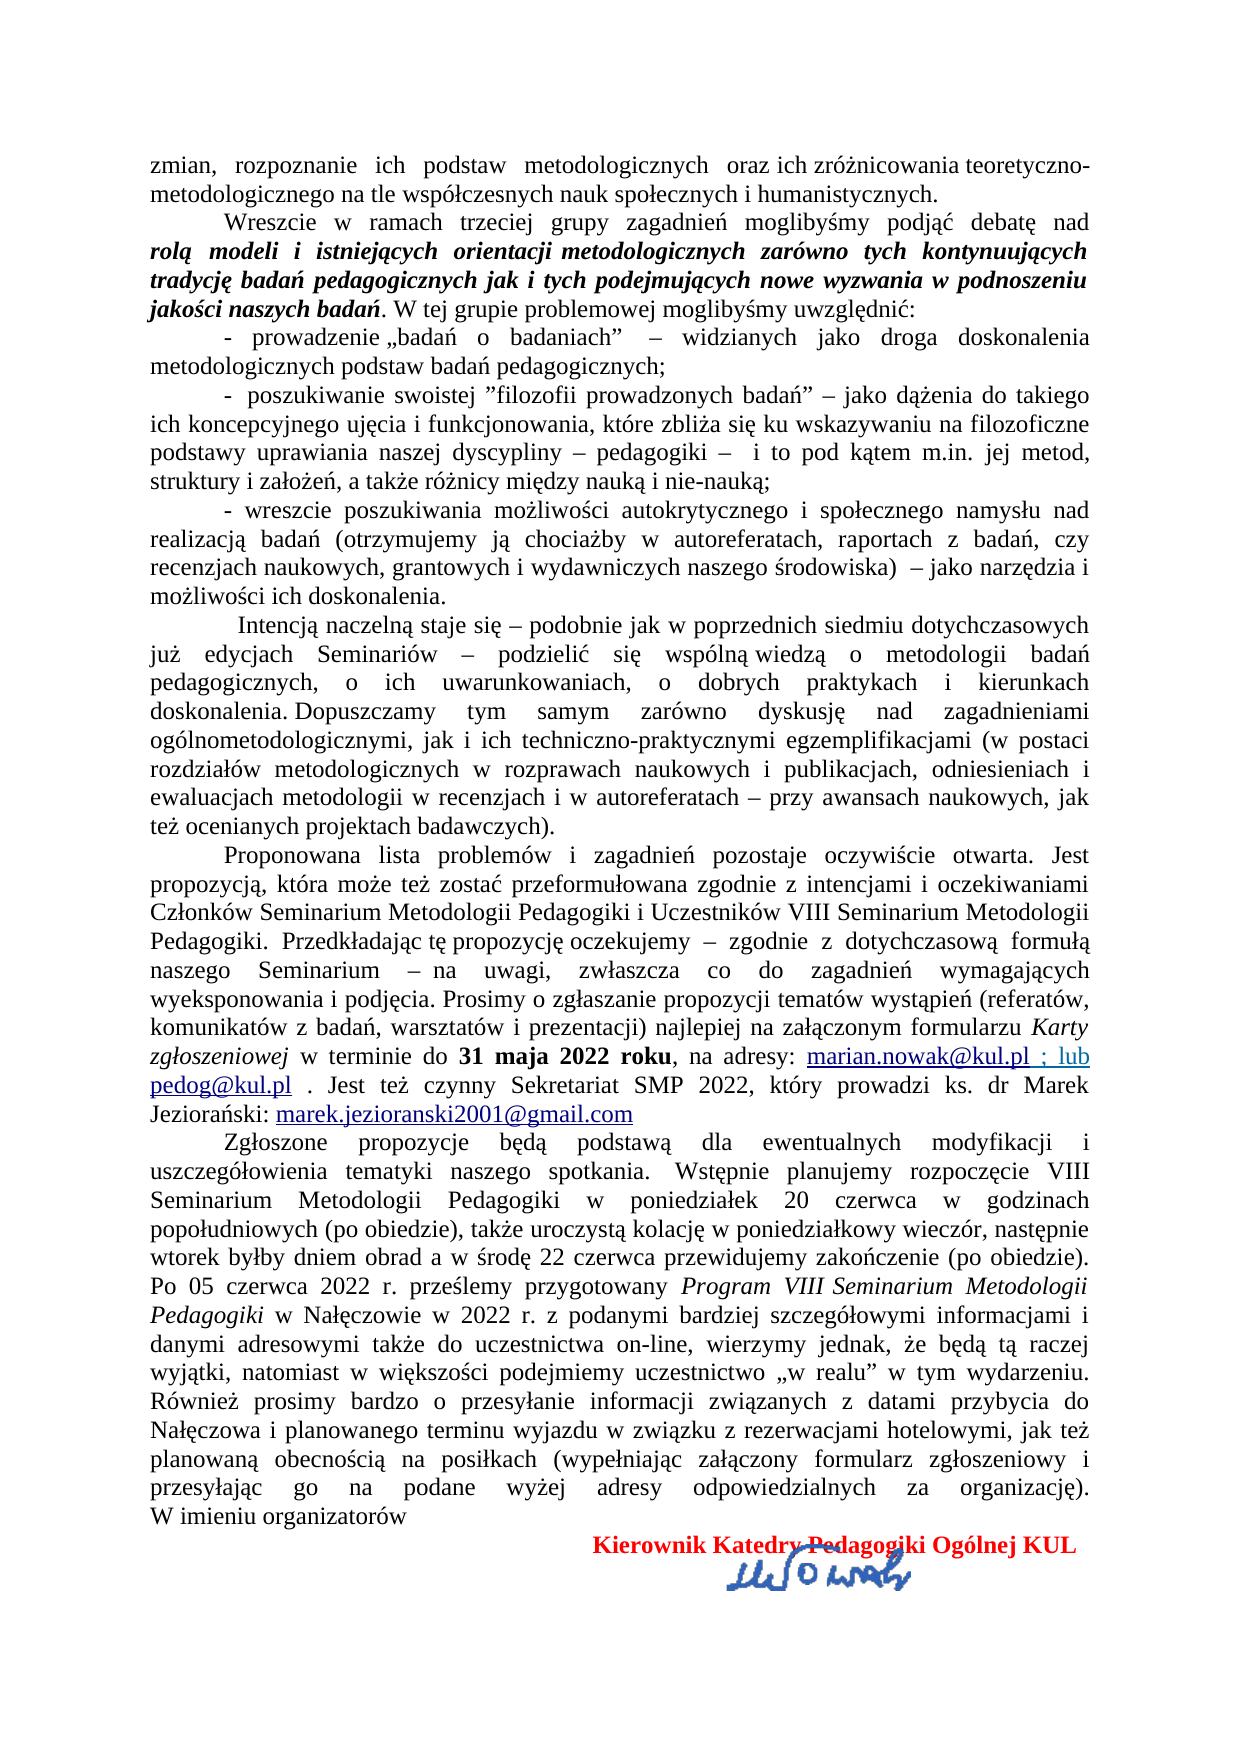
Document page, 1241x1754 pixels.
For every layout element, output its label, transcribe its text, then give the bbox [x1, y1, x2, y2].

text Proponowana lista problemów i zagadnień pozostaje oczywiście otwarta. Jest propozycją, która może też zostać przeformułowana zgodnie z intencjami i oczekiwaniami Członków Seminarium Metodologii Pedagogiki i Uczestników VIII Seminarium Metodologii Pedagogiki. Przedkładając tę propozycję oczekujemy – zgodnie z dotychczasową formułą naszego Seminarium – na uwagi, zwłaszcza co do zagadnień wymagających wyeksponowania i podjęcia. Prosimy o zgłaszanie propozycji tematów wystąpień (referatów, komunikatów z badań, warsztatów i prezentacji) najlepiej na załączonym formularzu Karty zgłoszeniowej w terminie do 31 maja 2022 roku, na adresy: marian.nowak@kul.pl ; lub pedog@kul.pl . Jest też czynny Sekretariat SMP 2022, który prowadzi ks. dr Marek Jeziorański: marek.jezioranski2001@gmail.com [150, 840, 1090, 1127]
text zmian, rozpoznanie ich podstaw metodologicznych oraz ich zróżnicowania teoretyczno-metodologicznego na tle współczesnych nauk społecznych i humanistycznych. [150, 150, 1090, 207]
text Wreszcie w ramach trzeciej grupy zagadnień moglibyśmy podjąć debatę nad rolą modeli i istniejących orientacji metodologicznych zarówno tych kontynuujących tradycję badań pedagogicznych jak i tych podejmujących nowe wyzwania w podnoszeniu jakości naszych badań. W tej grupie problemowej moglibyśmy uwzględnić: [150, 207, 1090, 322]
picture [726, 1544, 911, 1591]
text Kierownik Katedry Pedagogiki Ogólnej KUL [519, 1530, 1090, 1559]
text - prowadzenie „badań o badaniach” – widzianych jako droga doskonalenia metodologicznych podstaw badań pedagogicznych; [150, 322, 1090, 380]
text - wreszcie poszukiwania możliwości autokrytycznego i społecznego namysłu nad realizacją badań (otrzymujemy ją chociażby w autoreferatach, raportach z badań, czy recenzjach naukowych, grantowych i wydawniczych naszego środowiska) – jako narzędzia i możliwości ich doskonalenia. [150, 495, 1090, 610]
text - poszukiwanie swoistej ”filozofii prowadzonych badań” – jako dążenia do takiego ich koncepcyjnego ujęcia i funkcjonowania, które zbliża się ku wskazywaniu na filozoficzne podstawy uprawiania naszej dyscypliny – pedagogiki – i to pod kątem m.in. jej metod, struktury i założeń, a także różnicy między nauką i nie-nauką; [150, 380, 1090, 495]
text Zgłoszone propozycje będą podstawą dla ewentualnych modyfikacji i uszczegółowienia tematyki naszego spotkania. Wstępnie planujemy rozpoczęcie VIII Seminarium Metodologii Pedagogiki w poniedziałek 20 czerwca w godzinach popołudniowych (po obiedzie), także uroczystą kolację w poniedziałkowy wieczór, następnie wtorek byłby dniem obrad a w środę 22 czerwca przewidujemy zakończenie (po obiedzie). Po 05 czerwca 2022 r. prześlemy przygotowany Program VIII Seminarium Metodologii Pedagogiki w Nałęczowie w 2022 r. z podanymi bardziej szczegółowymi informacjami i danymi adresowymi także do uczestnictwa on-line, wierzymy jednak, że będą tą raczej wyjątki, natomiast w większości podejmiemy uczestnictwo „w realu” w tym wydarzeniu. Również prosimy bardzo o przesyłanie informacji związanych z datami przybycia do Nałęczowa i planowanego terminu wyjazdu w związku z rezerwacjami hotelowymi, jak też planowaną obecnością na posiłkach (wypełniając załączony formularz zgłoszeniowy i przesyłając go na podane wyżej adresy odpowiedzialnych za organizację). W imieniu organizatorów [150, 1127, 1090, 1530]
text Intencją naczelną staje się – podobnie jak w poprzednich siedmiu dotychczasowych już edycjach Seminariów – podzielić się wspólną wiedzą o metodologii badań pedagogicznych, o ich uwarunkowaniach, o dobrych praktykach i kierunkach doskonalenia. Dopuszczamy tym samym zarówno dyskusję nad zagadnieniami ogólnometodologicznymi, jak i ich techniczno-praktycznymi egzemplifikacjami (w postaci rozdziałów metodologicznych w rozprawach naukowych i publikacjach, odniesieniach i ewaluacjach metodologii w recenzjach i w autoreferatach – przy awansach naukowych, jak też ocenianych projektach badawczych). [150, 610, 1090, 840]
